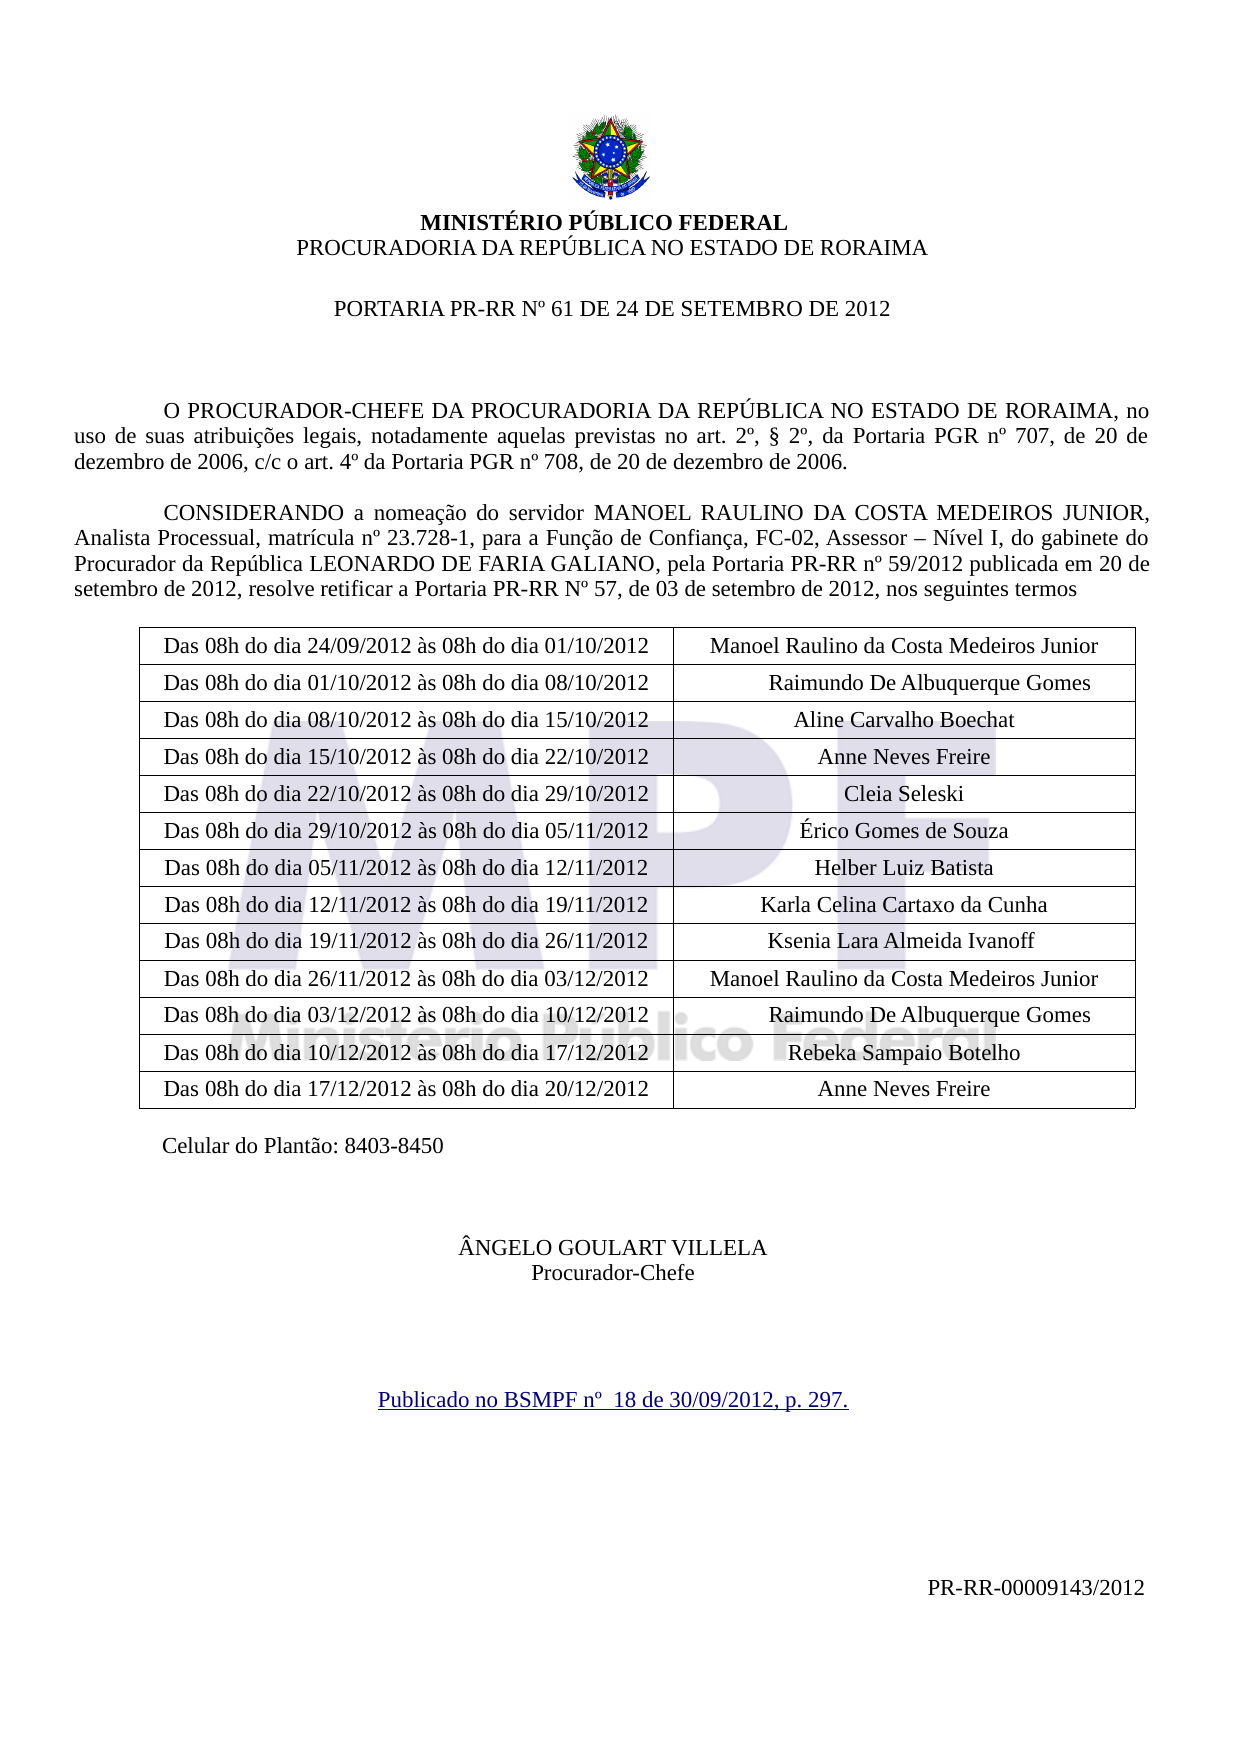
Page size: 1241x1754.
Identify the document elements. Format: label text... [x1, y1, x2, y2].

table_header Das 08h do dia 24/09/2012 às 08h do dia 01/10/2012 [140, 628, 673, 664]
table_cell Das 08h do dia 12/11/2012 às 08h do dia 19/11/2012 [140, 887, 673, 923]
table_cell Aline Carvalho Boechat [674, 702, 1135, 738]
table_cell Raimundo De Albuquerque Gomes [674, 665, 1135, 701]
text Celular do Plantão: 8403-8450 [74, 1133, 1151, 1158]
table_cell Das 08h do dia 17/12/2012 às 08h do dia 20/12/2012 [140, 1072, 673, 1108]
table_cell Das 08h do dia 05/11/2012 às 08h do dia 12/11/2012 [140, 850, 673, 886]
table_cell Manoel Raulino da Costa Medeiros Junior [674, 961, 1135, 997]
table_cell Karla Celina Cartaxo da Cunha [674, 887, 1135, 923]
text ÂNGELO GOULART VILLELA [74, 1235, 1151, 1260]
table_cell Das 08h do dia 10/12/2012 às 08h do dia 17/12/2012 [140, 1035, 673, 1071]
table_cell Das 08h do dia 22/10/2012 às 08h do dia 29/10/2012 [140, 776, 673, 812]
table_cell Rebeka Sampaio Botelho [674, 1035, 1135, 1071]
table_cell Das 08h do dia 15/10/2012 às 08h do dia 22/10/2012 [140, 739, 673, 775]
table_cell Das 08h do dia 26/11/2012 às 08h do dia 03/12/2012 [140, 961, 673, 997]
table_cell Das 08h do dia 08/10/2012 às 08h do dia 15/10/2012 [140, 702, 673, 738]
table_cell Raimundo De Albuquerque Gomes [674, 998, 1135, 1034]
text Procurador-Chefe [74, 1260, 1151, 1286]
table_cell Anne Neves Freire [674, 739, 1135, 775]
table_cell Helber Luiz Batista [674, 850, 1135, 886]
text Publicado no BSMPF nº 18 de 30/09/2012, p. 297. [74, 1387, 1151, 1413]
table_cell Cleia Seleski [674, 776, 1135, 812]
table_cell Anne Neves Freire [674, 1072, 1135, 1108]
text PR-RR-00009143/2012 [74, 1574, 1151, 1600]
table_cell Ksenia Lara Almeida Ivanoff [674, 924, 1135, 960]
table_cell Das 08h do dia 03/12/2012 às 08h do dia 10/12/2012 [140, 998, 673, 1034]
table_header Manoel Raulino da Costa Medeiros Junior [674, 628, 1135, 664]
table_cell Das 08h do dia 19/11/2012 às 08h do dia 26/11/2012 [140, 924, 673, 960]
picture [568, 112, 652, 201]
table_cell Das 08h do dia 29/10/2012 às 08h do dia 05/11/2012 [140, 813, 673, 849]
table_cell Das 08h do dia 01/10/2012 às 08h do dia 08/10/2012 [140, 665, 673, 701]
text CONSIDERANDO a nomeação do servidor MANOEL RAULINO DA COSTA MEDEIROS JUNIOR, Analista Processual, matrícula nº 23.728-1, para a Função de Confiança, FC-02, Assessor – Nível I, do gabinete do Procurador da República LEONARDO DE FARIA GALIANO, pela Portaria PR-RR nº 59/2012 publicada em 20 de setembro de 2012, resolve retificar a Portaria PR-RR Nº 57, de 03 de setembro de 2012, nos seguintes termos [74, 500, 1151, 601]
text O PROCURADOR-CHEFE DA PROCURADORIA DA REPÚBLICA NO ESTADO DE RORAIMA, no uso de suas atribuições legais, notadamente aquelas previstas no art. 2º, § 2º, da Portaria PGR nº 707, de 20 de dezembro de 2006, c/c o art. 4º da Portaria PGR nº 708, de 20 de dezembro de 2006. [74, 398, 1151, 474]
text PORTARIA PR-RR Nº 61 DE 24 DE SETEMBRO DE 2012 [74, 296, 1151, 322]
table_cell Érico Gomes de Souza [674, 813, 1135, 849]
